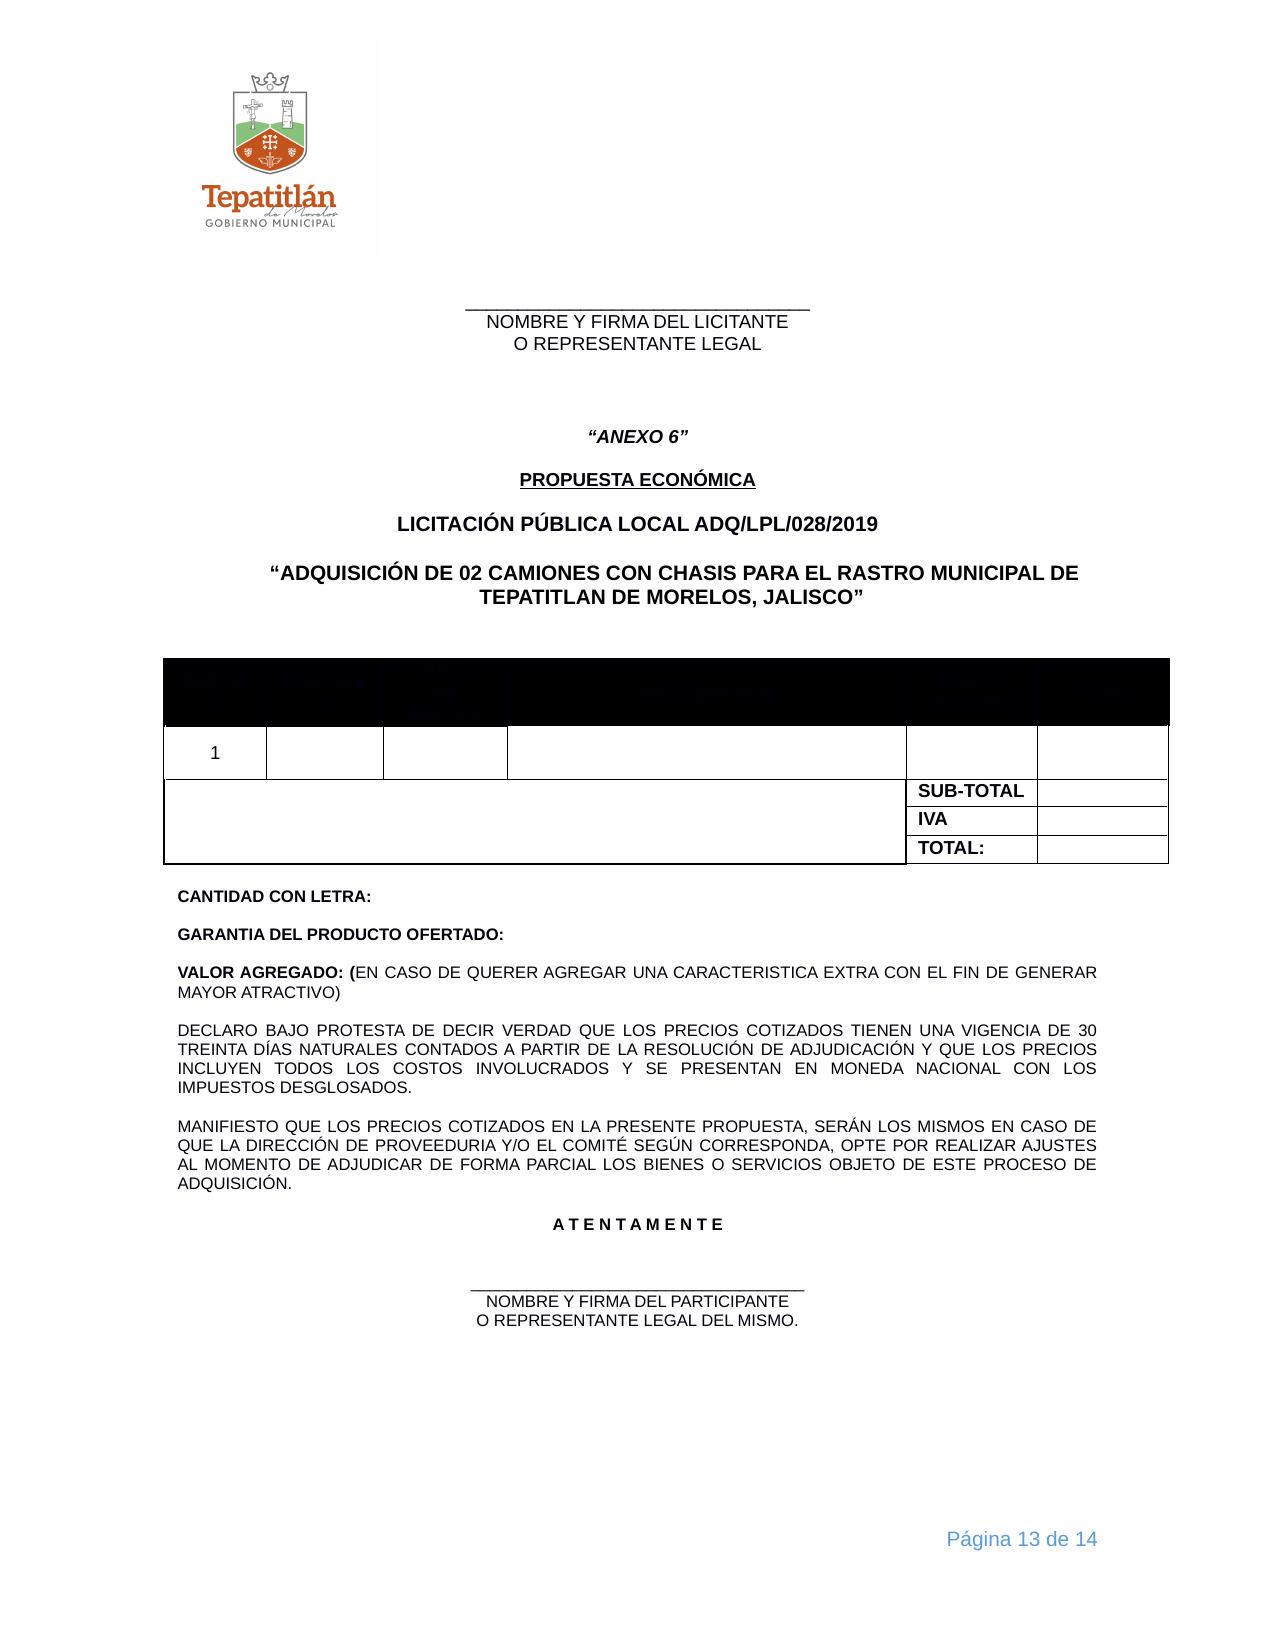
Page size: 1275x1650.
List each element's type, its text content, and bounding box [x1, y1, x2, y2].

table_cell IVA [907, 807, 1037, 834]
table_cell [508, 726, 906, 779]
text A T E N T A M E N T E [177, 1215, 1098, 1234]
picture [158, 37, 382, 262]
subtitle VALOR AGREGADO: (EN CASO DE QUERER AGREGAR UNA CARACTERISTICA EXTRA CON EL FIN DE GENERAR MAYOR ATRACTIVO) [177, 963, 1098, 1002]
table_cell [384, 727, 507, 779]
text O REPRESENTANTE LEGAL [177, 332, 1098, 354]
table_cell [1038, 725, 1168, 779]
text LICITACIÓN PÚBLICA LOCAL ADQ/LPL/028/2019 [177, 512, 1098, 536]
text “ADQUISICIÓN DE 02 CAMIONES CON CHASIS PARA EL RASTRO MUNICIPAL DE TEPATITLAN DE MORELOS, JALISCO” [251, 561, 1098, 609]
table_header CANTIDAD [267, 660, 382, 725]
subtitle CANTIDAD CON LETRA: [177, 887, 1098, 906]
table_cell TOTAL: [907, 836, 1037, 863]
text NOMBRE Y FIRMA DEL PARTICIPANTE [177, 1292, 1098, 1311]
table_cell [907, 726, 1037, 779]
table_cell [1038, 779, 1168, 806]
text DECLARO BAJO PROTESTA DE DECIR VERDAD QUE LOS PRECIOS COTIZADOS TIENEN UNA VIGENCIA DE 30 TREINTA DÍAS NATURALES CONTADOS A PARTIR DE LA RESOLUCIÓN DE ADJUDICACIÓN Y QUE LOS PRECIOS INCLUYEN TODOS LOS COSTOS INVOLUCRADOS Y SE PRESENTAN EN MONEDA NACIONAL CON LOS IMPUESTOS DESGLOSADOS. [177, 1021, 1098, 1097]
table_cell [1038, 806, 1168, 834]
text NOMBRE Y FIRMA DEL LICITANTE [177, 311, 1098, 332]
table_cell SUB-TOTAL [907, 780, 1037, 806]
table_header UNIDAD DE MEDIDA [384, 660, 506, 725]
text ____________________________________ [177, 1272, 1098, 1292]
text PROPUESTA ECONÓMICA [177, 469, 1098, 491]
text O REPRESENTANTE LEGAL DEL MISMO. [177, 1311, 1098, 1330]
table_header PRECIO UNITARIO [907, 660, 1036, 725]
text _________________________________ [177, 289, 1098, 311]
table_cell [267, 727, 383, 779]
subtitle “ANEXO 6” [177, 426, 1098, 447]
text MANIFIESTO QUE LOS PRECIOS COTIZADOS EN LA PRESENTE PROPUESTA, SERÁN LOS MISMOS EN CASO DE QUE LA DIRECCIÓN DE PROVEEDURIA Y/O EL COMITÉ SEGÚN CORRESPONDA, OPTE POR REALIZAR AJUSTES AL MOMENTO DE ADJUDICAR DE FORMA PARCIAL LOS BIENES O SERVICIOS OBJETO DE ESTE PROCESO DE ADQUISICIÓN. [177, 1117, 1098, 1193]
table_cell [165, 780, 905, 863]
table_cell [1038, 835, 1168, 863]
table_header DESCRIPCIÓN [508, 660, 905, 725]
table_header TOTAL [1039, 660, 1168, 725]
table_header PARTIDA [165, 660, 265, 725]
subtitle GARANTIA DEL PRODUCTO OFERTADO: [177, 925, 1098, 944]
table_cell 1 [164, 726, 266, 779]
